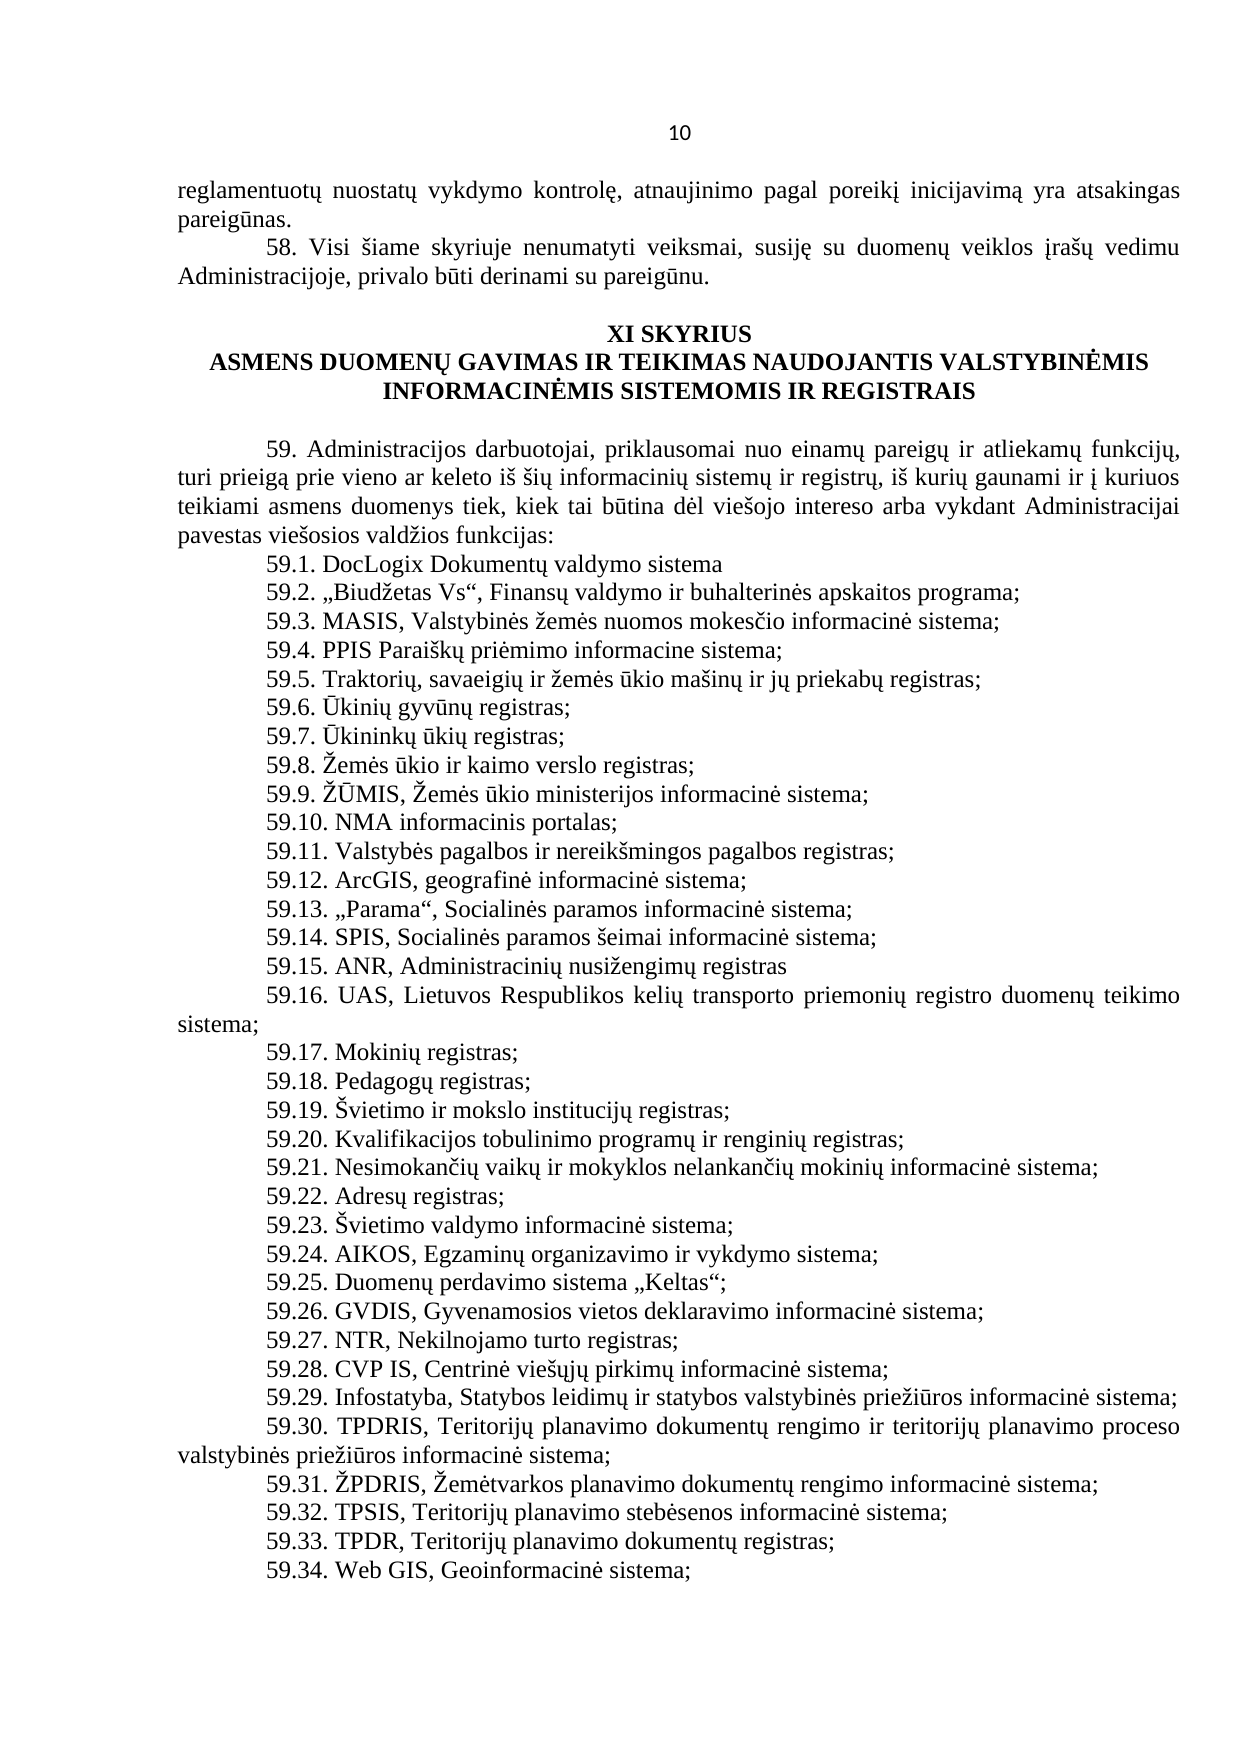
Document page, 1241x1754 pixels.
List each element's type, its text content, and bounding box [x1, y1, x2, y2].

text 59.15. ANR, Administracinių nusižengimų registras [177, 951, 1181, 980]
text 59.16. UAS, Lietuvos Respublikos kelių transporto priemonių registro duomenų teikimo sistema; [177, 980, 1181, 1037]
text 59.23. Švietimo valdymo informacinė sistema; [177, 1210, 1181, 1239]
text 59.8. Žemės ūkio ir kaimo verslo registras; [177, 750, 1181, 779]
text 59. Administracijos darbuotojai, priklausomai nuo einamų pareigų ir atliekamų funkcijų, turi prieigą prie vieno ar keleto iš šių informacinių sistemų ir registrų, iš kurių gaunami ir į kuriuos teikiami asmens duomenys tiek, kiek tai būtina dėl viešojo intereso arba vykdant Administracijai pavestas viešosios valdžios funkcijas: [177, 434, 1181, 549]
text 59.9. ŽŪMIS, Žemės ūkio ministerijos informacinė sistema; [177, 779, 1181, 807]
text 59.12. ArcGIS, geografinė informacinė sistema; [177, 865, 1181, 894]
text 59.19. Švietimo ir mokslo institucijų registras; [177, 1095, 1181, 1124]
text 59.5. Traktorių, savaeigių ir žemės ūkio mašinų ir jų priekabų registras; [177, 664, 1181, 692]
text 59.31. ŽPDRIS, Žemėtvarkos planavimo dokumentų rengimo informacinė sistema; [177, 1469, 1181, 1497]
text 59.14. SPIS, Socialinės paramos šeimai informacinė sistema; [177, 922, 1181, 951]
text 59.20. Kvalifikacijos tobulinimo programų ir renginių registras; [177, 1124, 1181, 1152]
text 59.3. MASIS, Valstybinės žemės nuomos mokesčio informacinė sistema; [177, 606, 1181, 635]
text 59.28. CVP IS, Centrinė viešųjų pirkimų informacinė sistema; [177, 1354, 1181, 1382]
text 59.22. Adresų registras; [177, 1181, 1181, 1210]
text 59.17. Mokinių registras; [177, 1037, 1181, 1066]
text 59.24. AIKOS, Egzaminų organizavimo ir vykdymo sistema; [177, 1239, 1181, 1267]
text 59.25. Duomenų perdavimo sistema „Keltas“; [177, 1267, 1181, 1296]
text 59.2. „Biudžetas Vs“, Finansų valdymo ir buhalterinės apskaitos programa; [177, 577, 1181, 606]
text 59.32. TPSIS, Teritorijų planavimo stebėsenos informacinė sistema; [177, 1497, 1181, 1526]
text 59.34. Web GIS, Geoinformacinė sistema; [177, 1555, 1181, 1584]
text 59.10. NMA informacinis portalas; [177, 807, 1181, 836]
text 59.27. NTR, Nekilnojamo turto registras; [177, 1325, 1181, 1354]
text reglamentuotų nuostatų vykdymo kontrolę, atnaujinimo pagal poreikį inicijavimą yra atsakingas pareigūnas. [177, 175, 1181, 232]
text 59.30. TPDRIS, Teritorijų planavimo dokumentų rengimo ir teritorijų planavimo proceso valstybinės priežiūros informacinė sistema; [177, 1411, 1181, 1469]
text 59.4. PPIS Paraiškų priėmimo informacine sistema; [177, 635, 1181, 664]
text 59.6. Ūkinių gyvūnų registras; [177, 692, 1181, 721]
text 59.18. Pedagogų registras; [177, 1066, 1181, 1095]
text 59.21. Nesimokančių vaikų ir mokyklos nelankančių mokinių informacinė sistema; [177, 1152, 1181, 1181]
text XI SKYRIUS [177, 319, 1181, 347]
text 59.1. DocLogix Dokumentų valdymo sistema [177, 549, 1181, 577]
text ASMENS DUOMENŲ GAVIMAS IR TEIKIMAS NAUDOJANTIS VALSTYBINĖMIS INFORMACINĖMIS SISTEMOMIS IR REGISTRAIS [177, 347, 1181, 405]
text 59.11. Valstybės pagalbos ir nereikšmingos pagalbos registras; [177, 836, 1181, 865]
text 59.13. „Parama“, Socialinės paramos informacinė sistema; [177, 894, 1181, 922]
text 59.26. GVDIS, Gyvenamosios vietos deklaravimo informacinė sistema; [177, 1296, 1181, 1325]
text 59.29. Infostatyba, Statybos leidimų ir statybos valstybinės priežiūros informacinė sistema; [177, 1382, 1181, 1411]
text 58. Visi šiame skyriuje nenumatyti veiksmai, susiję su duomenų veiklos įrašų vedimu Administracijoje, privalo būti derinami su pareigūnu. [177, 232, 1181, 290]
text 59.7. Ūkininkų ūkių registras; [177, 721, 1181, 750]
text 59.33. TPDR, Teritorijų planavimo dokumentų registras; [177, 1526, 1181, 1555]
